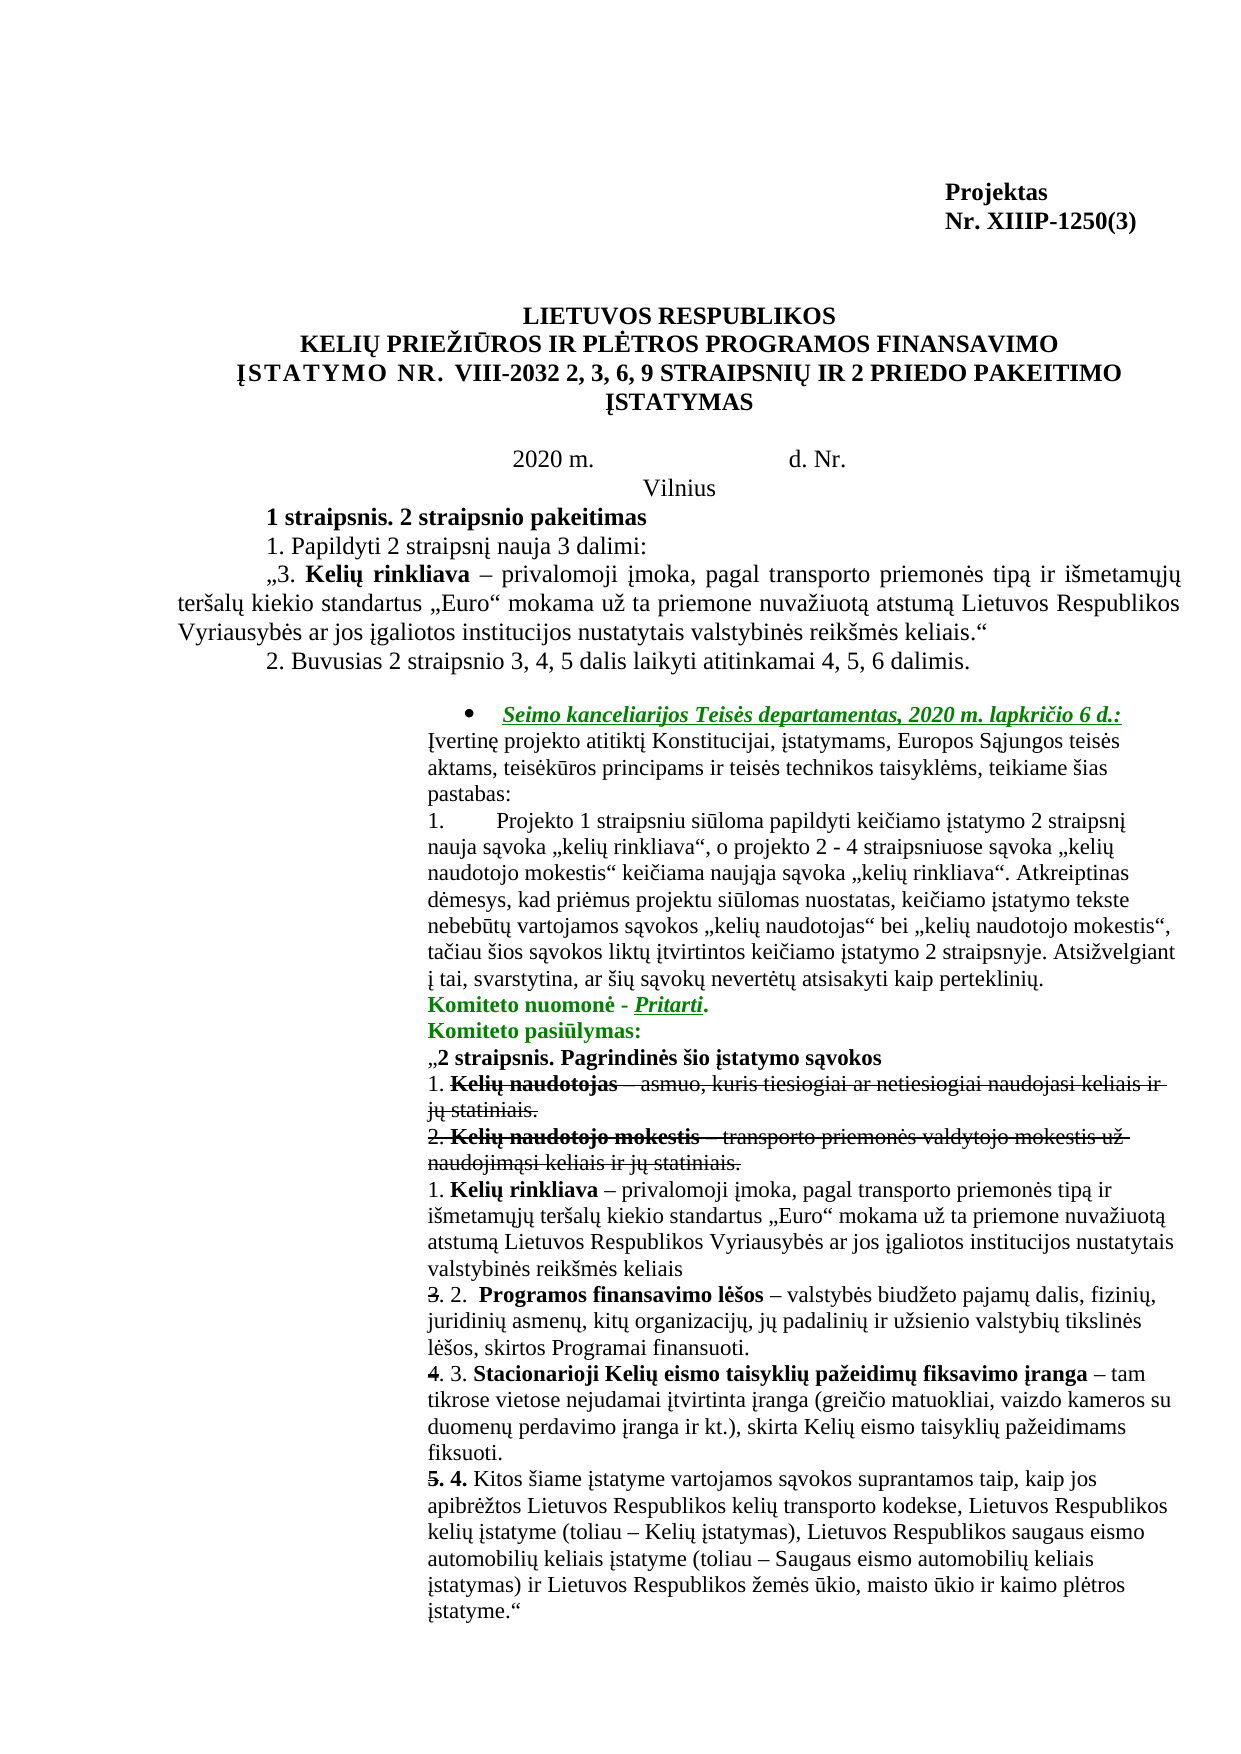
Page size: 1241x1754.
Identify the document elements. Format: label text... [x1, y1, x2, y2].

text Įvertinę projekto atitiktį Konstitucijai, įstatymams, Europos Sąjungos teisės aktams, teisėkūros principams ir teisės technikos taisyklėms, teikiame šias pastabas: [427, 728, 1181, 807]
text LIETUVOS RESPUBLIKOS [177, 301, 1181, 329]
text Vilnius [177, 473, 1181, 502]
text 1. Kelių rinkliava – privalomoji įmoka, pagal transporto priemonės tipą ir išmetamųjų teršalų kiekio standartus „Euro“ mokama už ta priemone nuvažiuotą atstumą Lietuvos Respublikos Vyriausybės ar jos įgaliotos institucijos nustatytais valstybinės reikšmės keliais [427, 1176, 1181, 1281]
list Seimo kanceliarijos Teisės departamentas, 2020 m. lapkričio 6 d.: [465, 701, 1181, 728]
text ĮSTATYMO NR. VIII-2032 2, 3, 6, 9 STRAIPSNIų IR 2 priedo PAKEITIMO [177, 358, 1181, 387]
text 5. 4. Kitos šiame įstatyme vartojamos sąvokos suprantamos taip, kaip jos apibrėžtos Lietuvos Respublikos kelių transporto kodekse, Lietuvos Respublikos kelių įstatyme (toliau – Kelių įstatymas), Lietuvos Respublikos saugaus eismo automobilių keliais įstatyme (toliau – Saugaus eismo automobilių keliais įstatymas) ir Lietuvos Respublikos žemės ūkio, maisto ūkio ir kaimo plėtros įstatyme.“ [427, 1466, 1181, 1624]
text Komiteto pasiūlymas: [427, 1017, 1181, 1044]
text Nr. XIIIP-1250(3) [945, 206, 1181, 235]
text Projektas [945, 177, 1181, 206]
text 1. Projekto 1 straipsniu siūloma papildyti keičiamo įstatymo 2 straipsnį nauja sąvoka „kelių rinkliava“, o projekto 2 - 4 straipsniuose sąvoka „kelių naudotojo mokestis“ keičiama naująja sąvoka „kelių rinkliava“. Atkreiptinas dėmesys, kad priėmus projektu siūlomas nuostatas, keičiamo įstatymo tekste nebebūtų vartojamos sąvokos „kelių naudotojas“ bei „kelių naudotojo mokestis“, tačiau šios sąvokos liktų įtvirtintos keičiamo įstatymo 2 straipsnyje. Atsižvelgiant į tai, svarstytina, ar šių sąvokų nevertėtų atsisakyti kaip perteklinių. [427, 807, 1181, 991]
text 1. Kelių naudotojas – asmuo, kuris tiesiogiai ar netiesiogiai naudojasi keliais ir jų statiniais. [427, 1070, 1181, 1123]
text 1. Papildyti 2 straipsnį nauja 3 dalimi: [177, 531, 1181, 559]
text 3. 2. Programos finansavimo lėšos – valstybės biudžeto pajamų dalis, fizinių, juridinių asmenų, kitų organizacijų, jų padalinių ir užsienio valstybių tikslinės lėšos, skirtos Programai finansuoti. [427, 1281, 1181, 1360]
text 2. Buvusias 2 straipsnio 3, 4, 5 dalis laikyti atitinkamai 4, 5, 6 dalimis. [177, 646, 1181, 674]
text ĮSTATYMAS [177, 387, 1181, 416]
text „3. Kelių rinkliava – privalomoji įmoka, pagal transporto priemonės tipą ir išmetamųjų teršalų kiekio standartus „Euro“ mokama už ta priemone nuvažiuotą atstumą Lietuvos Respublikos Vyriausybės ar jos įgaliotos institucijos nustatytais valstybinės reikšmės keliais.“ [177, 559, 1181, 646]
text 2020 m. d. Nr. [177, 444, 1181, 473]
text 2. Kelių naudotojo mokestis – transporto priemonės valdytojo mokestis už naudojimąsi keliais ir jų statiniais. [427, 1123, 1181, 1176]
text 4. 3. Stacionarioji Kelių eismo taisyklių pažeidimų fiksavimo įranga – tam tikrose vietose nejudamai įtvirtinta įranga (greičio matuokliai, vaizdo kameros su duomenų perdavimo įranga ir kt.), skirta Kelių eismo taisyklių pažeidimams fiksuoti. [427, 1360, 1181, 1466]
text 1 straipsnis. 2 straipsnio pakeitimas [236, 502, 1181, 531]
text KELIŲ PRIEŽIŪROS IR PLĖTROS PROGRAMOS FINANSAVIMO [177, 329, 1181, 358]
text „2 straipsnis. Pagrindinės šio įstatymo sąvokos [427, 1044, 1181, 1070]
text Komiteto nuomonė - Pritarti. [427, 991, 1181, 1017]
